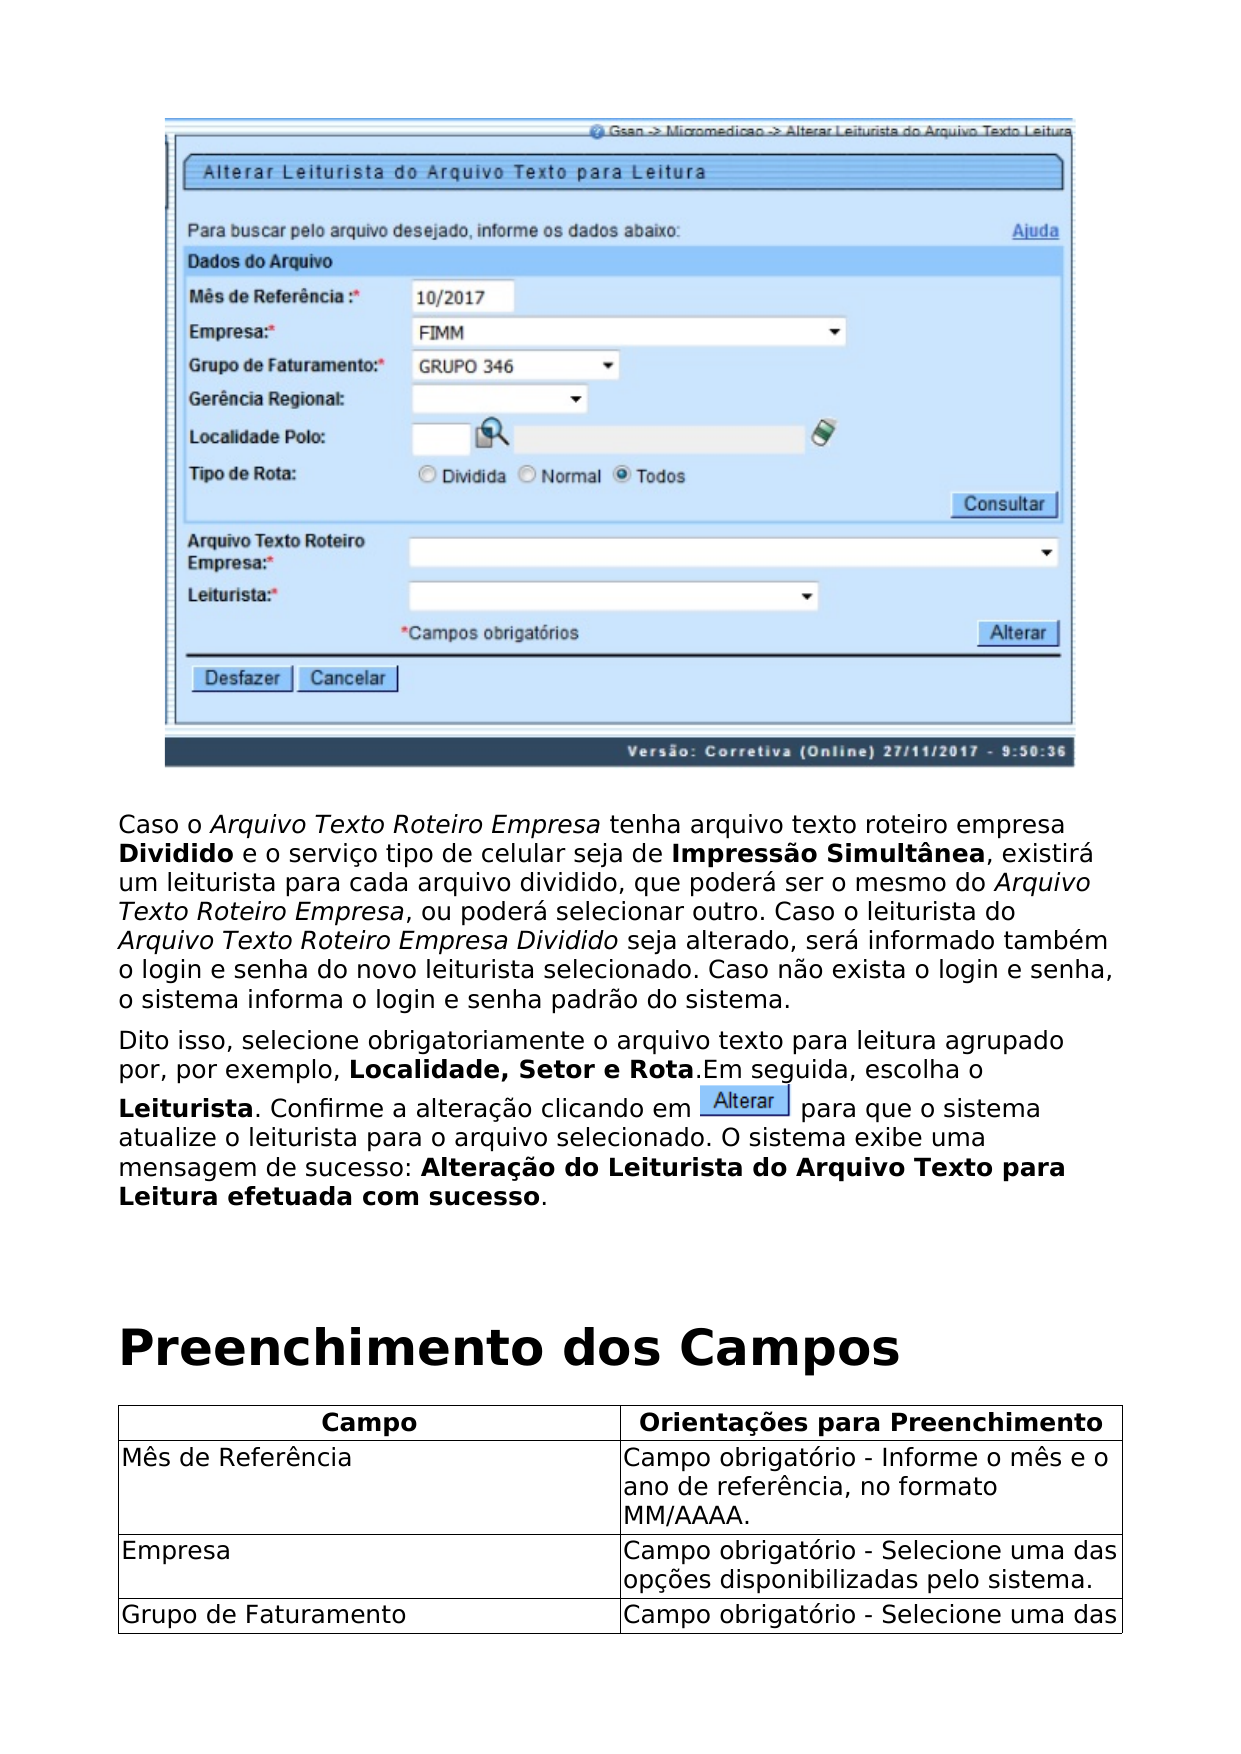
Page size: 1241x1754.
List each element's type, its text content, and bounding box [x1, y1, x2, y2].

table_cell Grupo de Faturamento [119, 1599, 620, 1633]
table_header Orientações para Preenchimento [621, 1406, 1122, 1440]
table_cell Mês de Referência [119, 1441, 620, 1533]
table_cell Campo obrigatório - Selecione uma das [621, 1599, 1122, 1633]
picture [164, 118, 1076, 769]
picture [700, 1084, 793, 1118]
text Dito isso, selecione obrigatoriamente o arquivo texto para leitura agrupado por, por exemplo, Localidade, Setor e Rota.Em seguida, escolha o Leiturista. Confirme a alteração clicando em para que o sistema atualize o leiturista para o arquivo selecionado. O sistema exibe uma mensagem de sucesso: Alteração do Leiturista do Arquivo Texto para Leitura efetuada com sucesso. [118, 1026, 1122, 1211]
text Caso o Arquivo Texto Roteiro Empresa tenha arquivo texto roteiro empresa Dividido e o serviço tipo de celular seja de Impressão Simultânea, existirá um leiturista para cada arquivo dividido, que poderá ser o mesmo do Arquivo Texto Roteiro Empresa, ou poderá selecionar outro. Caso o leiturista do Arquivo Texto Roteiro Empresa Dividido seja alterado, será informado também o login e senha do novo leiturista selecionado. Caso não exista o login e senha, o sistema informa o login e senha padrão do sistema. [118, 810, 1122, 1014]
table_cell Campo obrigatório - Informe o mês e o ano de referência, no formato MM/AAAA. [621, 1441, 1122, 1533]
table_cell Campo obrigatório - Selecione uma das opções disponibilizadas pelo sistema. [621, 1535, 1122, 1598]
table_cell Empresa [119, 1535, 620, 1598]
table_header Campo [119, 1406, 620, 1440]
subtitle Preenchimento dos Campos [118, 1319, 1122, 1378]
